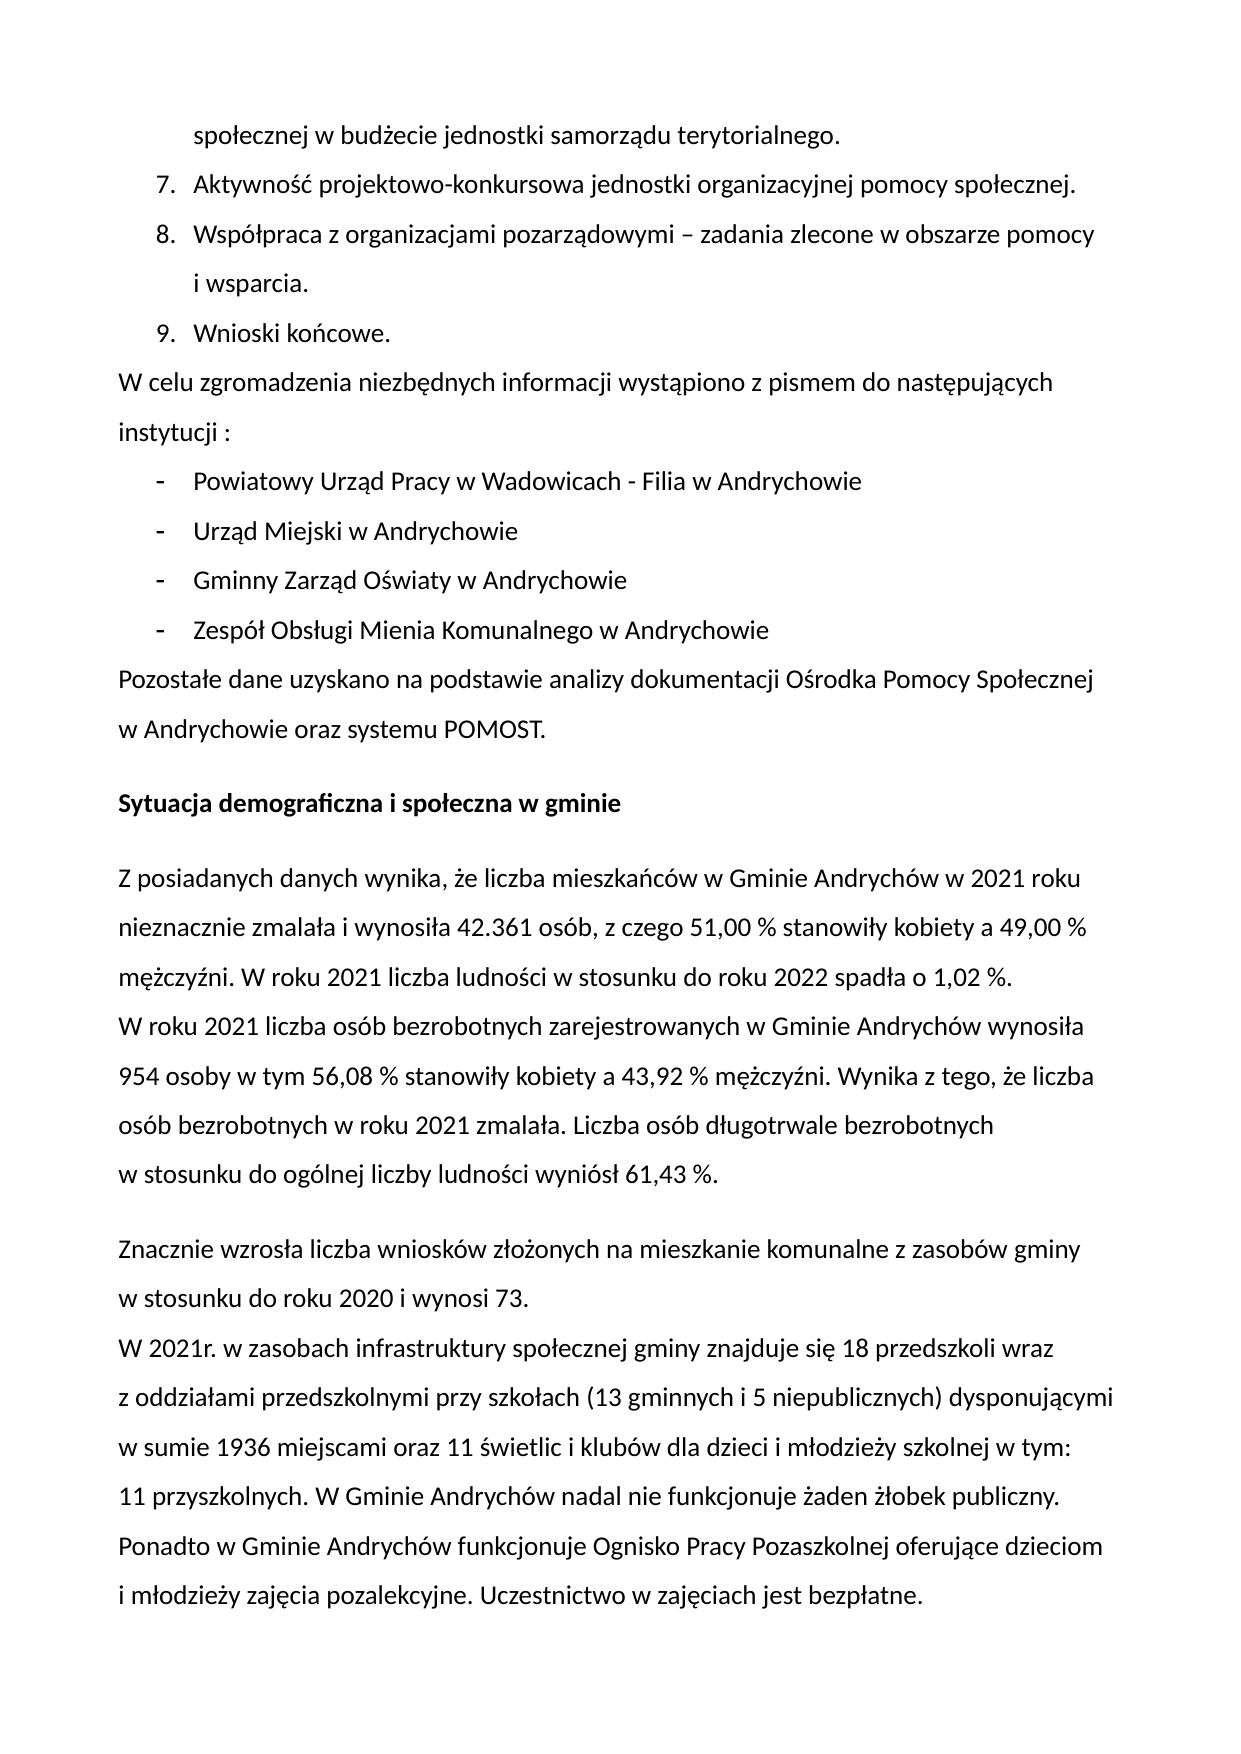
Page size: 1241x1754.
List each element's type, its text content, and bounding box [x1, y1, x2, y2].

text W roku 2021 liczba osób bezrobotnych zarejestrowanych w Gminie Andrychów wynosiła 954 osoby w tym 56,08 % stanowiły kobiety a 43,92 % mężczyźni. Wynika z tego, że liczba osób bezrobotnych w roku 2021 zmalała. Liczba osób długotrwale bezrobotnych w stosunku do ogólnej liczby ludności wyniósł 61,43 %. [118, 1009, 1122, 1191]
list Gminny Zarząd Oświaty w Andrychowie [156, 563, 1122, 596]
list Zespół Obsługi Mienia Komunalnego w Andrychowie [156, 613, 1122, 646]
text Z posiadanych danych wynika, że liczba mieszkańców w Gminie Andrychów w 2021 roku nieznacznie zmalała i wynosiła 42.361 osób, z czego 51,00 % stanowiły kobiety a 49,00 % mężczyźni. W roku 2021 liczba ludności w stosunku do roku 2022 spadła o 1,02 %. [118, 861, 1122, 993]
list Wnioski końcowe. [156, 316, 1122, 349]
list Aktywność projektowo-konkursowa jednostki organizacyjnej pomocy społecznej. [156, 168, 1122, 201]
text Ponadto w Gminie Andrychów funkcjonuje Ognisko Pracy Pozaszkolnej oferujące dzieciom i młodzieży zajęcia pozalekcyjne. Uczestnictwo w zajęciach jest bezpłatne. [118, 1529, 1122, 1612]
list Współpraca z organizacjami pozarządowymi – zadania zlecone w obszarze pomocy i wsparcia. [156, 217, 1122, 299]
text W celu zgromadzenia niezbędnych informacji wystąpiono z pismem do następujących instytucji : [118, 366, 1122, 448]
text Znacznie wzrosła liczba wniosków złożonych na mieszkanie komunalne z zasobów gminy w stosunku do roku 2020 i wynosi 73. [118, 1232, 1122, 1315]
subtitle Sytuacja demograficzna i społeczna w gminie [118, 786, 1122, 819]
text Pozostałe dane uzyskano na podstawie analizy dokumentacji Ośrodka Pomocy Społecznej w Andrychowie oraz systemu POMOST. [118, 662, 1122, 745]
list Powiatowy Urząd Pracy w Wadowicach - Filia w Andrychowie [156, 464, 1122, 497]
list społecznej w budżecie jednostki samorządu terytorialnego. [156, 118, 1122, 151]
list Urząd Miejski w Andrychowie [156, 514, 1122, 547]
text W 2021r. w zasobach infrastruktury społecznej gminy znajduje się 18 przedszkoli wraz z oddziałami przedszkolnymi przy szkołach (13 gminnych i 5 niepublicznych) dysponującymi w sumie 1936 miejscami oraz 11 świetlic i klubów dla dzieci i młodzieży szkolnej w tym: 11 przyszkolnych. W Gminie Andrychów nadal nie funkcjonuje żaden żłobek publiczny. [118, 1331, 1122, 1513]
